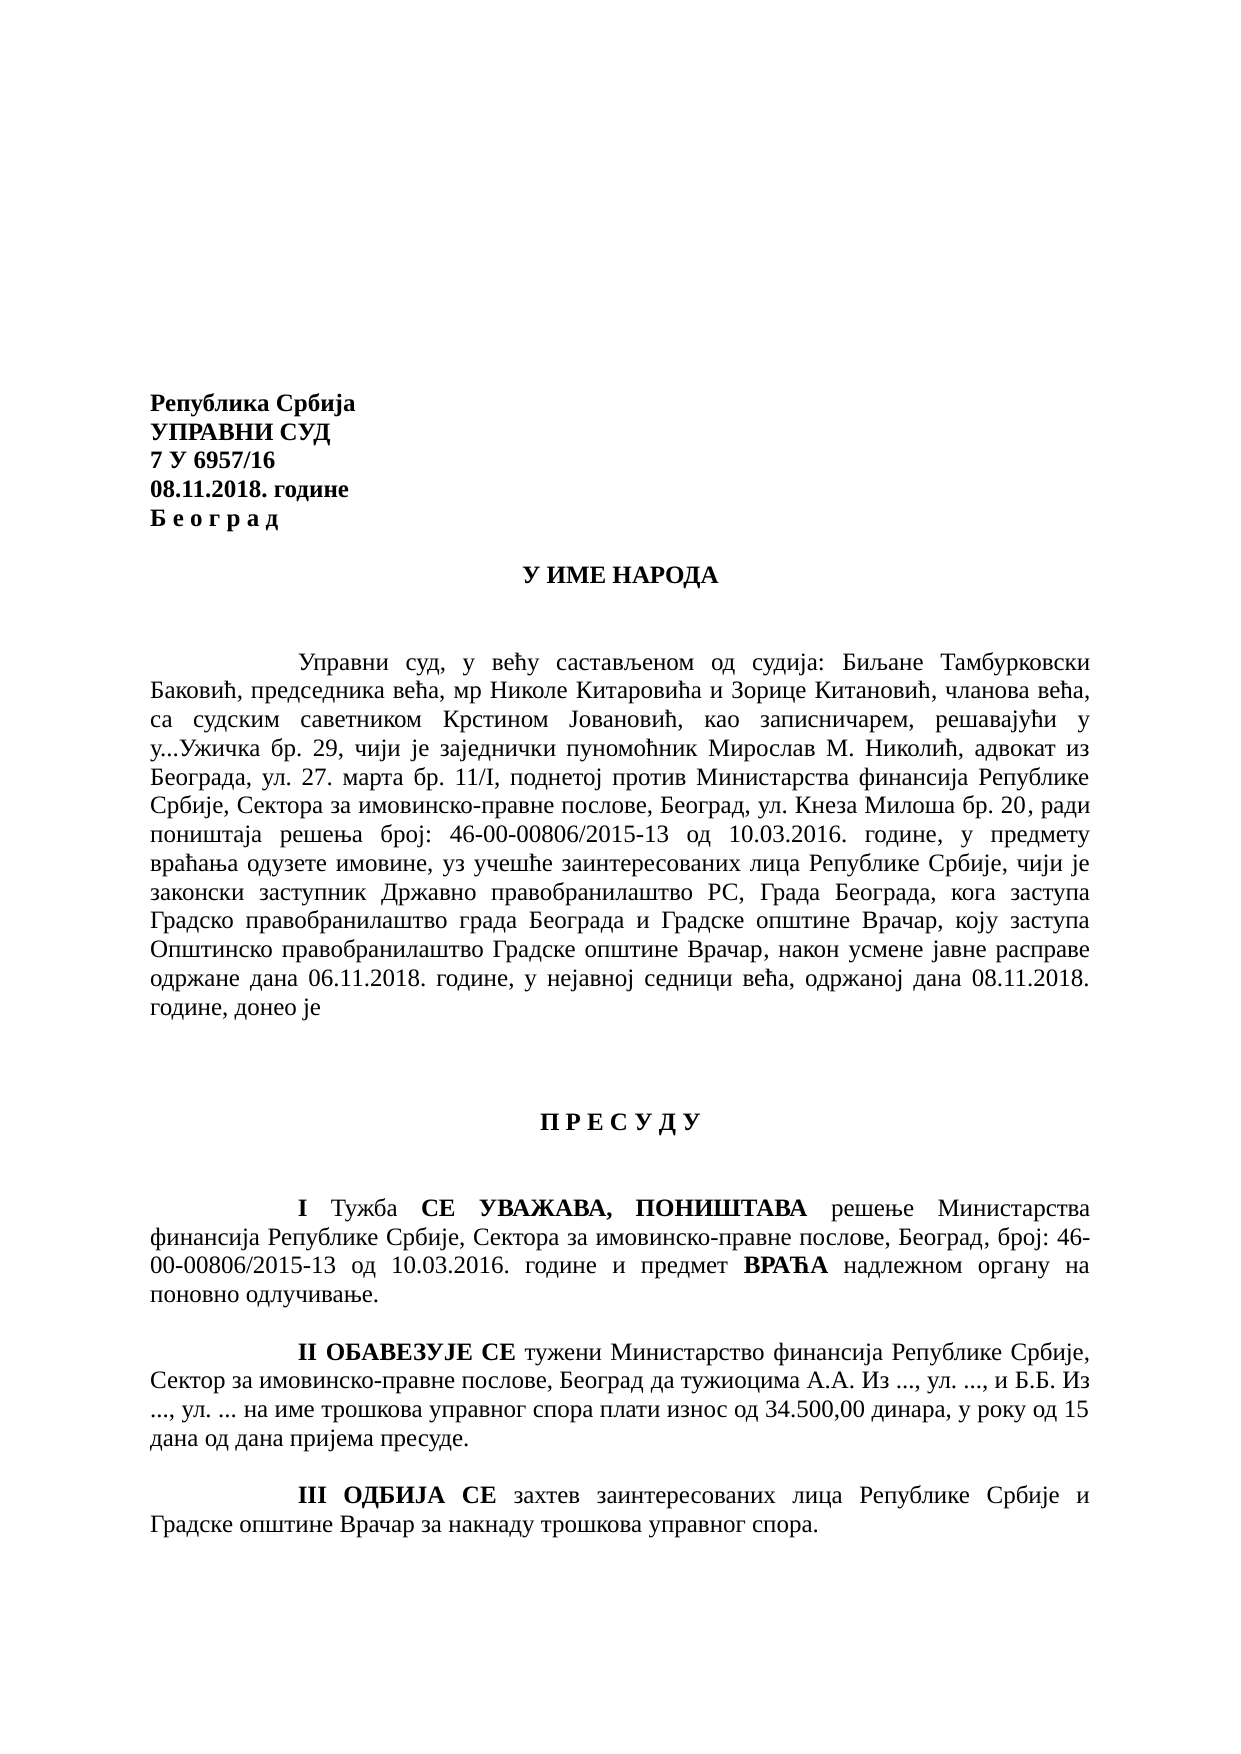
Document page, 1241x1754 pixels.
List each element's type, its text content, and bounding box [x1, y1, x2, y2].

text Б е о г р а д [150, 503, 1090, 532]
text П Р Е С У Д У [150, 1107, 1090, 1135]
text 08.11.2018. године [150, 474, 1090, 503]
text УПРАВНИ СУД [150, 417, 1090, 445]
text Управни суд, у већу састављеном од судија: Биљане Тамбурковски Баковић, председника већа, мр Николе Китаровића и Зорице Китановић, чланова већа, са судским саветником Крстином Јовановић, као записничарем, решавајући у у...Ужичка бр. 29, чији је заједнички пуномоћник Мирослав М. Николић, адвокат из Београда, ул. 27. марта бр. 11/I, поднетој против Министарства финансија Републике Србије, Сектора за имовинско-правне послове, Београд, ул. Кнеза Милоша бр. 20, ради поништаја решења број: 46-00-00806/2015-13 од 10.03.2016. године, у предмету враћања одузете имовине, уз учешће заинтересованих лица Републике Србије, чији је законски заступник Државно правобранилаштво РС, Града Београда, кога заступа Градско правобранилаштво града Београда и Градске општине Врачар, коју заступа Општинско правобранилаштво Градске општине Врачар, након усмене јавне расправе одржане дана 06.11.2018. године, у нејавној седници већа, одржаној дана 08.11.2018. године, донео је [150, 647, 1090, 1020]
text III ОДБИЈА СЕ захтев заинтересованих лица Републике Србије и Градске општине Врачар за накнаду трошкова управног спора. [150, 1480, 1090, 1538]
text У ИМЕ НАРОДА [150, 560, 1090, 589]
text 7 У 6957/16 [150, 445, 1090, 474]
text Република Србија [150, 388, 1090, 417]
text I Тужба СЕ УВАЖАВА, ПОНИШТАВА решење Министарства финансија Републике Србије, Сектора за имовинско-правне послове, Београд, број: 46-00-00806/2015-13 од 10.03.2016. године и предмет ВРАЋА надлежном органу на поновно одлучивање. [150, 1193, 1090, 1308]
text II ОБАВЕЗУЈЕ СЕ тужени Министарство финансија Републике Србије, Сектор за имовинско-правне послове, Београд да тужиоцима А.А. Из ..., ул. ..., и Б.Б. Из ..., ул. ... на име трошкова управног спора плати износ од 34.500,00 динара, у року од 15 дана од дана пријема пресуде. [150, 1337, 1090, 1452]
